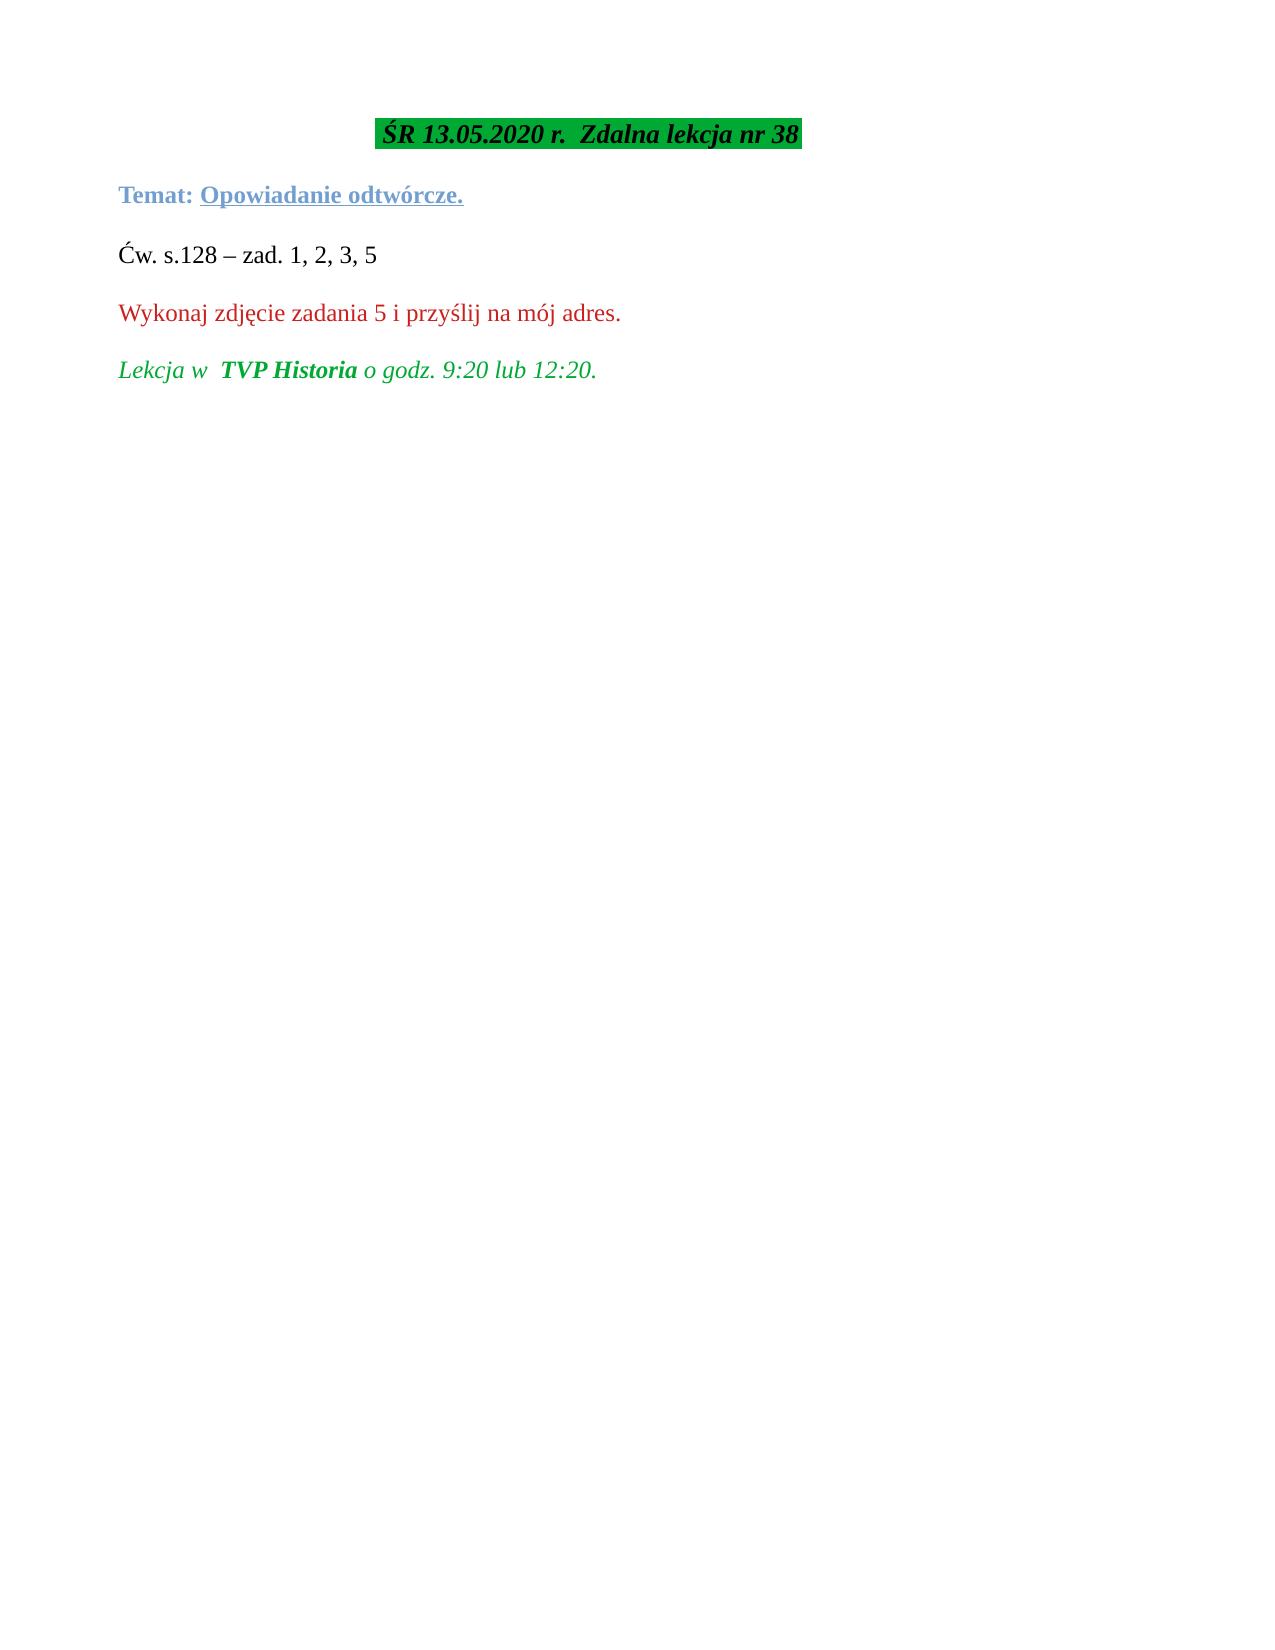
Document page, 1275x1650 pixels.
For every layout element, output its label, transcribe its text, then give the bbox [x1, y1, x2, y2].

text Temat: Opowiadanie odtwórcze. [118, 178, 1157, 209]
text Lekcja w TVP Historia o godz. 9:20 lub 12:20. [118, 355, 1157, 384]
text ŚR 13.05.2020 r. Zdalna lekcja nr 38 [118, 118, 1157, 149]
text Wykonaj zdjęcie zadania 5 i przyślij na mój adres. [118, 298, 1157, 327]
text Ćw. s.128 – zad. 1, 2, 3, 5 [118, 240, 1157, 269]
